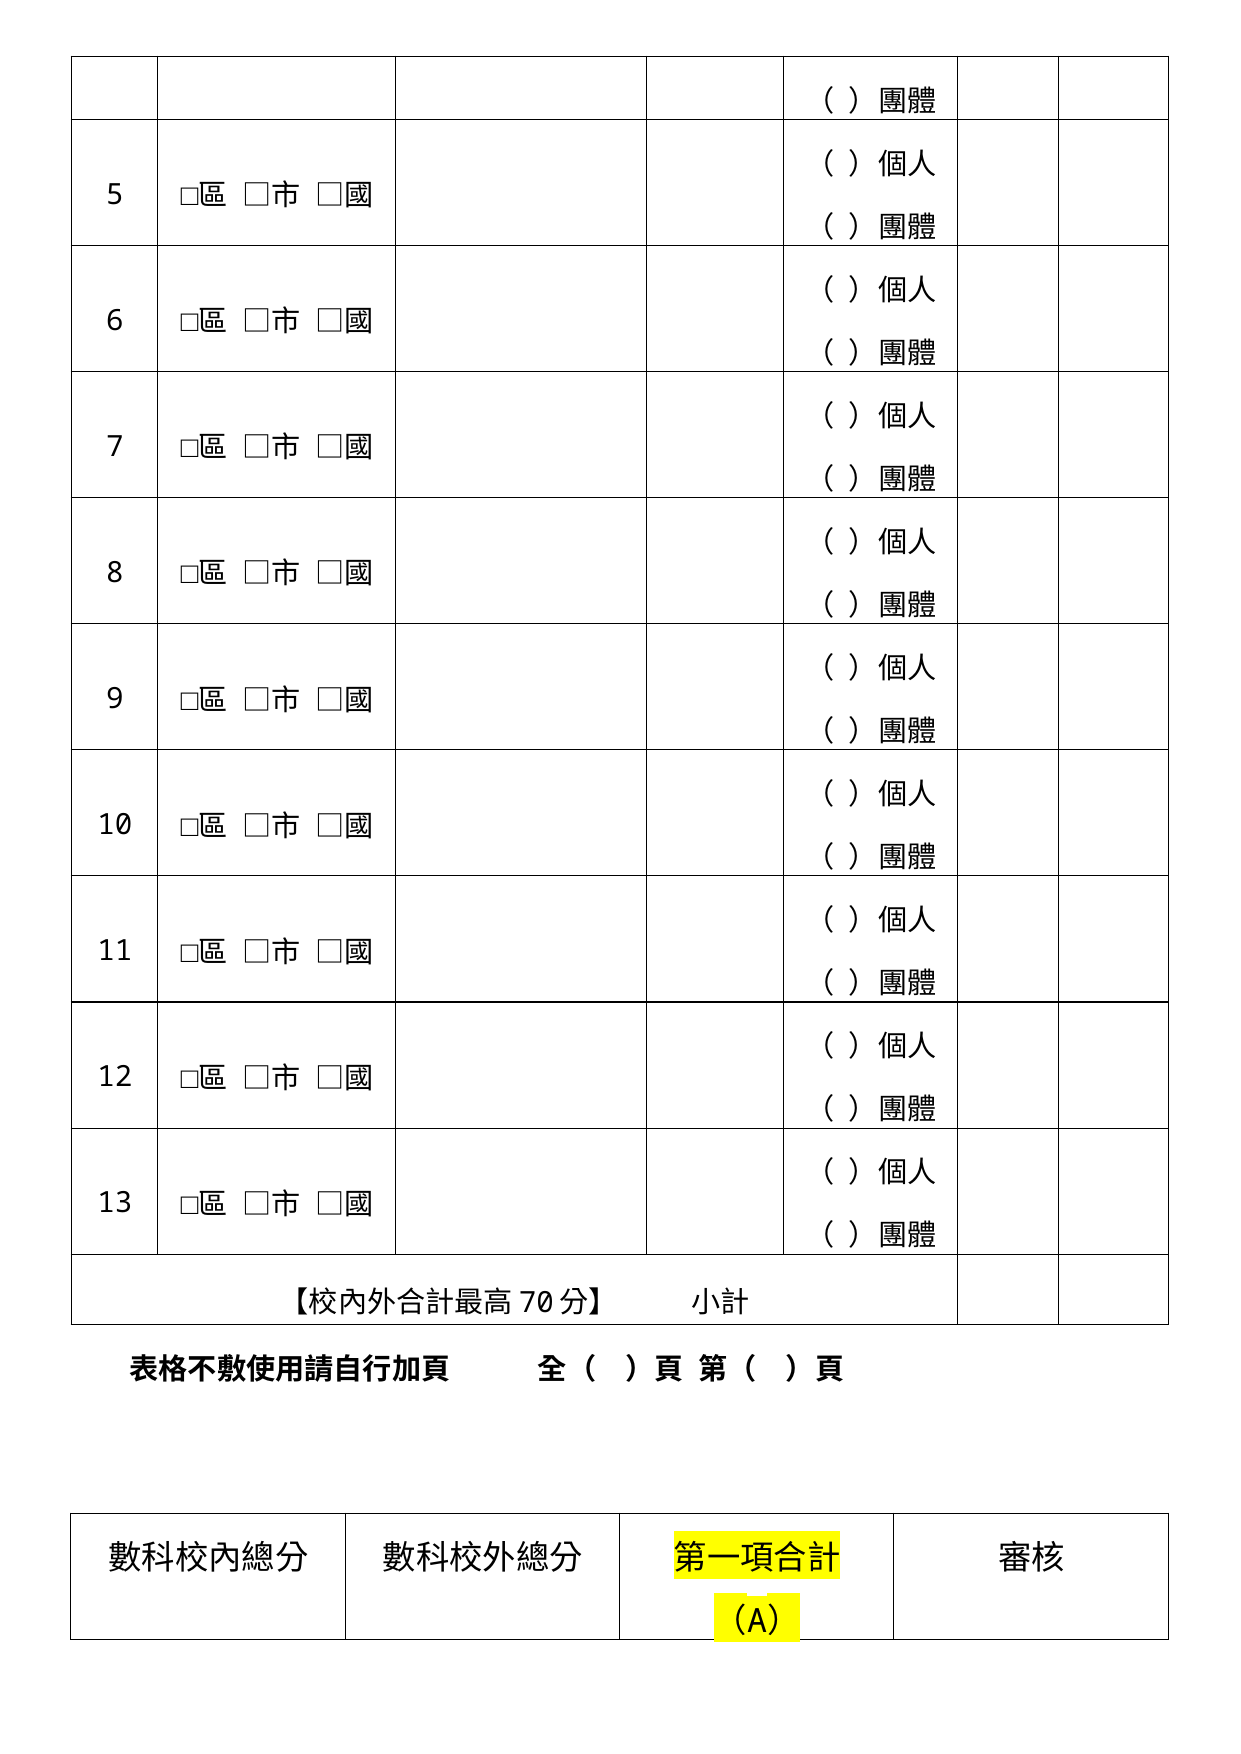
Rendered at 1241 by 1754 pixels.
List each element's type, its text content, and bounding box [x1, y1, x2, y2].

table_cell [647, 372, 783, 497]
table_cell [1059, 120, 1168, 245]
table_cell 7 [72, 372, 157, 497]
table_cell [396, 120, 646, 245]
table_cell [1059, 57, 1168, 119]
table_cell （ ）個人 （ ）團體 [784, 624, 957, 749]
table_cell [1059, 246, 1168, 371]
table_cell （ ）個人 （ ）團體 [784, 372, 957, 497]
table_cell （ ）個人 （ ）團體 [784, 1129, 957, 1253]
table_cell 12 [72, 1003, 157, 1127]
table_cell （ ）個人 （ ）團體 [784, 246, 957, 371]
table_cell （ ）個人 （ ）團體 [784, 750, 957, 875]
table_cell [647, 498, 783, 623]
table_cell [647, 1129, 783, 1253]
table_cell 8 [72, 498, 157, 623]
table_cell [396, 624, 646, 749]
table_cell [958, 876, 1058, 1001]
table_cell [1059, 624, 1168, 749]
text 表格不敷使用請自行加頁 全（ ）頁 第（ ）頁 [71, 1325, 1169, 1387]
table_cell □區 □市 □國 [158, 1129, 395, 1253]
table_cell [647, 120, 783, 245]
table_header 數科校外總分 [346, 1514, 619, 1638]
table_cell [647, 624, 783, 749]
table_cell [1059, 498, 1168, 623]
table_cell [1059, 1003, 1168, 1127]
table_cell [396, 372, 646, 497]
table_cell 【校內外合計最高70分】 小計 [72, 1255, 957, 1324]
table_cell [647, 57, 783, 119]
table_header 數科校內總分 [71, 1514, 345, 1638]
table_cell （ ）團體 [784, 57, 957, 119]
table_cell [72, 57, 157, 119]
table_cell 5 [72, 120, 157, 245]
table_cell [158, 57, 395, 119]
table_cell [647, 246, 783, 371]
table_cell [396, 1129, 646, 1253]
table_cell [958, 372, 1058, 497]
table_cell [396, 57, 646, 119]
table_cell □區 □市 □國 [158, 624, 395, 749]
table_header 審核 [894, 1514, 1168, 1638]
table_cell [396, 876, 646, 1001]
table_cell [1059, 1129, 1168, 1253]
table_cell □區 □市 □國 [158, 1003, 395, 1127]
table_cell 6 [72, 246, 157, 371]
table_cell [647, 876, 783, 1001]
table_cell [958, 120, 1058, 245]
table_cell [1059, 750, 1168, 875]
table_cell □區 □市 □國 [158, 120, 395, 245]
table_cell [396, 1003, 646, 1127]
table_cell □區 □市 □國 [158, 498, 395, 623]
table_header 第一項合計（A） [620, 1514, 893, 1638]
table_cell [958, 1003, 1058, 1127]
table_cell （ ）個人 （ ）團體 [784, 120, 957, 245]
table_cell [396, 750, 646, 875]
table_cell [958, 750, 1058, 875]
table_cell [1059, 1255, 1168, 1324]
table_cell [958, 57, 1058, 119]
table_cell （ ）個人 （ ）團體 [784, 876, 957, 1001]
table_cell 10 [72, 750, 157, 875]
table_cell [647, 750, 783, 875]
table_cell 9 [72, 624, 157, 749]
table_cell [958, 1129, 1058, 1253]
table_cell 13 [72, 1129, 157, 1253]
table_cell （ ）個人 （ ）團體 [784, 1003, 957, 1127]
table_cell □區 □市 □國 [158, 876, 395, 1001]
table_cell [958, 624, 1058, 749]
table_cell [647, 1003, 783, 1127]
table_cell [396, 498, 646, 623]
table_cell [1059, 372, 1168, 497]
table_cell □區 □市 □國 [158, 750, 395, 875]
table_cell [1059, 876, 1168, 1001]
table_cell （ ）個人 （ ）團體 [784, 498, 957, 623]
table_cell [958, 246, 1058, 371]
table_cell □區 □市 □國 [158, 372, 395, 497]
table_cell [958, 1255, 1058, 1324]
table_cell □區 □市 □國 [158, 246, 395, 371]
table_cell [396, 246, 646, 371]
table_cell [958, 498, 1058, 623]
table_cell 11 [72, 876, 157, 1001]
